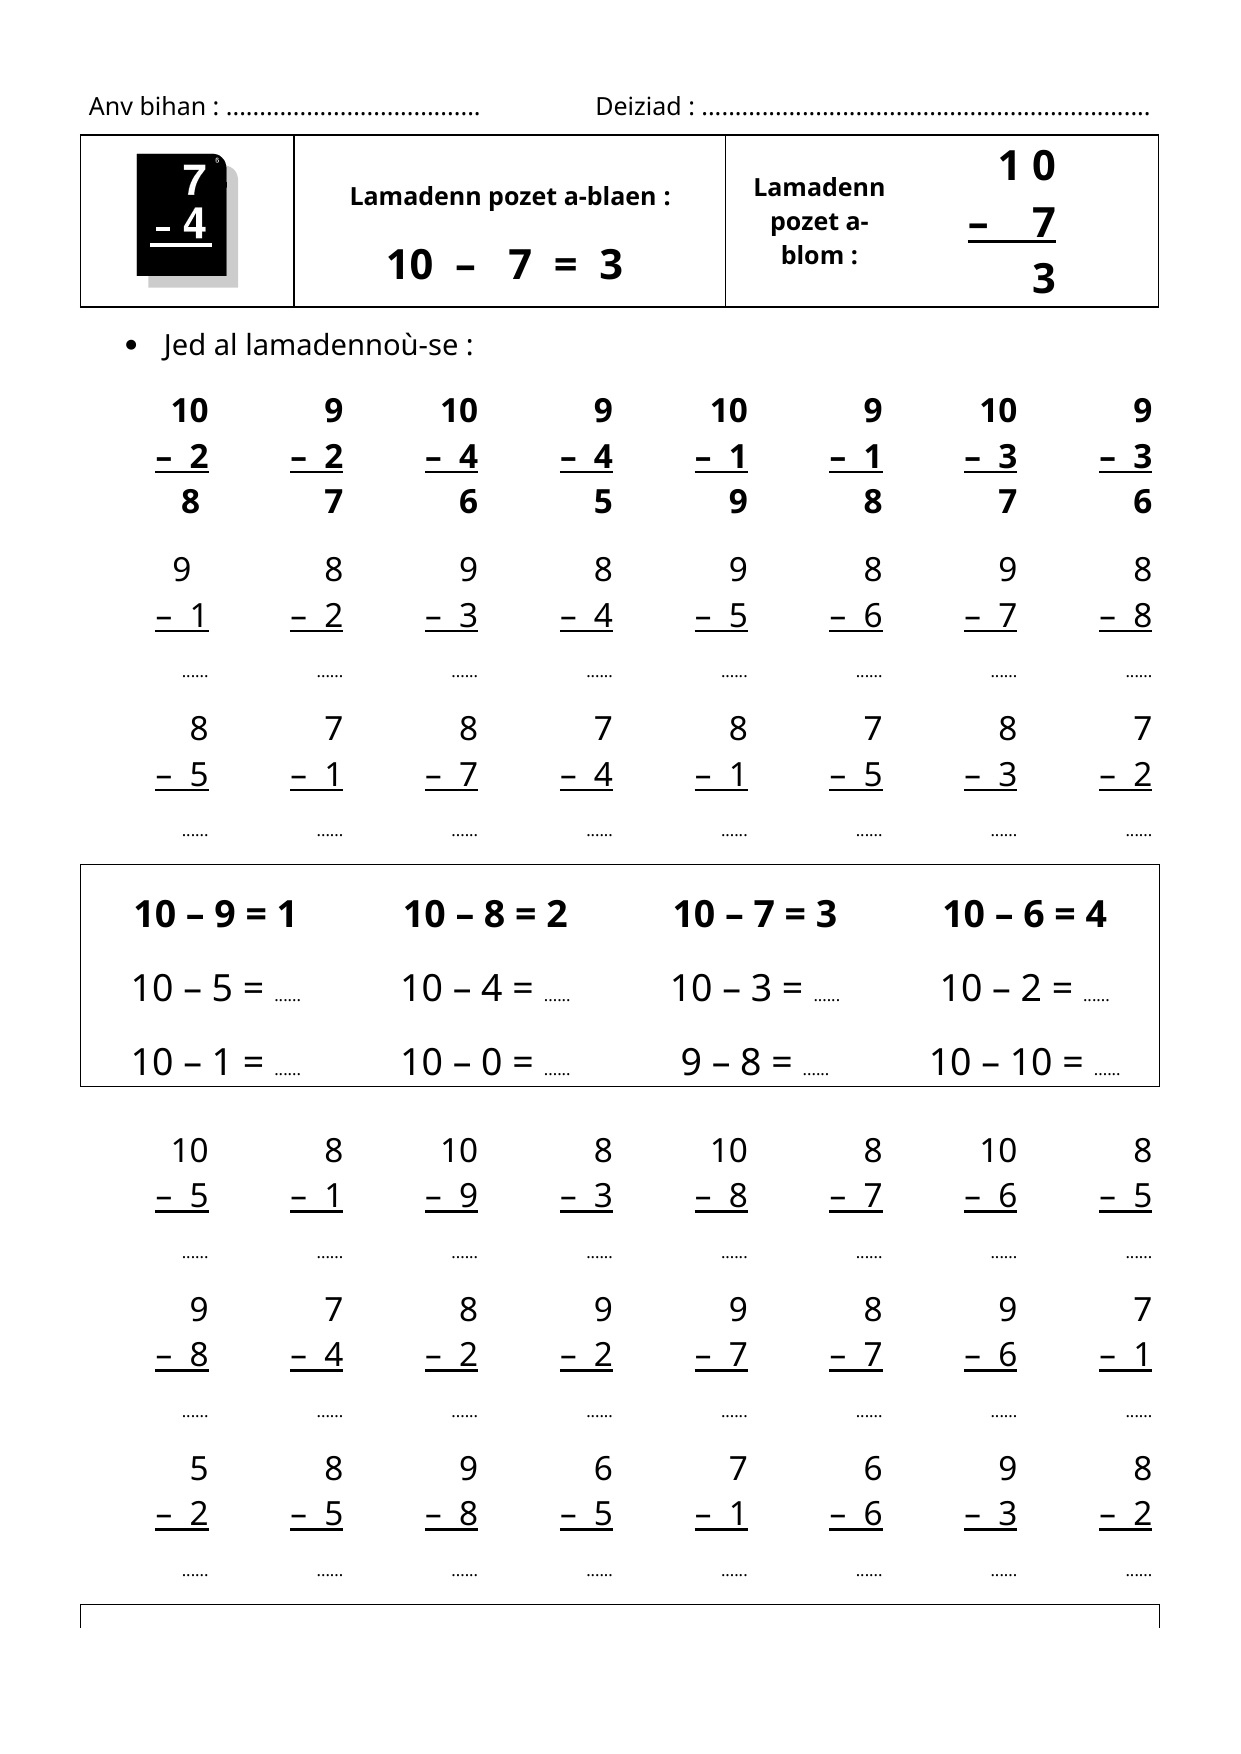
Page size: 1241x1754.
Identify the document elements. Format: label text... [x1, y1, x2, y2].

table_cell 7 – 2 ...... [1024, 705, 1159, 841]
table_cell [485, 865, 620, 888]
table_cell [620, 865, 755, 888]
table_header 10 – 1 9 [620, 387, 755, 523]
table_cell [81, 1581, 216, 1604]
table_cell 8 – 2 ...... [1024, 1445, 1159, 1581]
table_cell [620, 939, 889, 961]
table_header 9 – 4 5 [485, 387, 620, 523]
table_cell [216, 1422, 350, 1445]
table_cell [81, 1605, 216, 1627]
table_cell 7 – 4 ...... [485, 705, 620, 841]
table_cell 10 – 9 = 1 [81, 888, 350, 939]
table_cell [755, 1422, 889, 1445]
table_cell 9 – 5 ...... [620, 546, 755, 682]
table_cell [755, 523, 889, 546]
table_cell 8 – 3 ...... [890, 705, 1024, 841]
table_header [81, 136, 293, 306]
list Jed al lamadennoù-se : [126, 324, 1152, 364]
table_cell 8 – 2 ...... [216, 546, 350, 682]
table_cell [81, 523, 216, 546]
table_cell [890, 841, 1024, 864]
table_cell [485, 682, 620, 705]
table_header 8 – 7 ...... [755, 1127, 889, 1263]
table_cell [81, 939, 350, 961]
table_cell [890, 939, 1159, 961]
table_cell [216, 865, 350, 888]
table_cell 10 – 4 = ...... [350, 961, 620, 1012]
table_cell 7 – 4 ...... [216, 1286, 350, 1422]
table_cell [755, 682, 889, 705]
table_cell [485, 1581, 620, 1604]
table_cell 6 – 6 ...... [755, 1445, 889, 1581]
table_cell [620, 1013, 889, 1035]
table_header 9 – 2 7 [216, 387, 350, 523]
table_header 10 – 6 ...... [890, 1127, 1024, 1263]
table_header 9 – 1 8 [755, 387, 889, 523]
table_cell [1024, 682, 1159, 705]
table_cell 9 – 2 ...... [485, 1286, 620, 1422]
table_cell 9 – 3 ...... [350, 546, 485, 682]
table_header 10 – 3 7 [890, 387, 1024, 523]
table_header Anv bihan : ...................................... [81, 89, 529, 123]
table_cell 9 – 8 = ...... [620, 1035, 889, 1086]
table_cell [1024, 1581, 1159, 1604]
table_cell [890, 1581, 1024, 1604]
table_cell [620, 682, 755, 705]
table_cell [485, 1422, 620, 1445]
table_cell [81, 682, 216, 705]
table_cell 9 – 8 ...... [81, 1286, 216, 1422]
table_cell [485, 523, 620, 546]
table_cell [890, 865, 1024, 888]
table_cell [1024, 1422, 1159, 1445]
table_cell 7 – 1 ...... [620, 1445, 755, 1581]
table_cell [81, 1422, 216, 1445]
table_cell [620, 1605, 755, 1627]
table_cell [350, 523, 485, 546]
table_cell 10 – 3 = ...... [620, 961, 889, 1012]
table_cell [1024, 865, 1159, 888]
table_cell 10 – 5 = ...... [81, 961, 350, 1012]
table_cell 9 – 7 ...... [620, 1286, 755, 1422]
table_cell [890, 1422, 1024, 1445]
table_cell 7 – 5 ...... [755, 705, 889, 841]
table_cell [350, 841, 485, 864]
table_cell 10 – 6 = 4 [890, 888, 1159, 939]
table_cell 10 – 0 = ...... [350, 1035, 620, 1086]
table_cell [755, 865, 889, 888]
table_header 10 – 8 ...... [620, 1127, 755, 1263]
table_cell 10 – 7 = 3 [620, 888, 889, 939]
table_header [1063, 136, 1158, 306]
table_header 10 – 4 6 [350, 387, 485, 523]
table_cell [620, 841, 755, 864]
table_cell [216, 1605, 350, 1627]
table_cell [350, 1581, 485, 1604]
table_cell [350, 939, 620, 961]
table_cell [890, 523, 1024, 546]
table_cell 9 – 7 ...... [890, 546, 1024, 682]
table_cell 8 – 6 ...... [755, 546, 889, 682]
table_cell 8 – 4 ...... [485, 546, 620, 682]
table_header 8 – 5 ...... [1024, 1127, 1159, 1263]
table_header 1 0 – 7 3 [913, 136, 1063, 306]
table_header 10 – 5 ...... [81, 1127, 216, 1263]
table_cell 8 – 2 ...... [350, 1286, 485, 1422]
table_cell [890, 1263, 1024, 1286]
table_header 10 – 9 ...... [350, 1127, 485, 1263]
table_cell [755, 841, 889, 864]
table_cell [890, 682, 1024, 705]
table_cell [81, 1263, 216, 1286]
table_cell [755, 1263, 889, 1286]
table_cell [350, 1263, 485, 1286]
table_cell 7 – 1 ...... [216, 705, 350, 841]
table_cell [620, 523, 755, 546]
table_cell [890, 1605, 1024, 1627]
table_header 8 – 1 ...... [216, 1127, 350, 1263]
table_cell [216, 682, 350, 705]
table_header Lamadenn pozet a-blaen : 10 – 7 = 3 [295, 136, 725, 306]
table_cell 9 – 8 ...... [350, 1445, 485, 1581]
table_cell [890, 1013, 1159, 1035]
table_cell 10 – 8 = 2 [350, 888, 620, 939]
table_cell [620, 1263, 755, 1286]
table_cell [350, 1013, 620, 1035]
table_cell [1024, 523, 1159, 546]
table_header Lamadenn pozet a-blom : [726, 136, 913, 306]
table_cell 6 – 5 ...... [485, 1445, 620, 1581]
table_cell 7 – 1 ...... [1024, 1286, 1159, 1422]
table_cell 8 – 1 ...... [620, 705, 755, 841]
table_cell [216, 841, 350, 864]
table_cell [485, 841, 620, 864]
table_cell [216, 1581, 350, 1604]
table_cell [485, 1263, 620, 1286]
table_cell 8 – 7 ...... [755, 1286, 889, 1422]
table_cell [620, 1422, 755, 1445]
table_header Deiziad : ................................................................... [529, 89, 1157, 123]
table_cell [350, 865, 485, 888]
table_cell 10 – 1 = ...... [81, 1035, 350, 1086]
table_cell [81, 1013, 350, 1035]
table_cell [350, 682, 485, 705]
table_cell 8 – 5 ...... [81, 705, 216, 841]
table_cell [350, 1605, 485, 1627]
table_cell [1024, 841, 1159, 864]
table_cell 9 – 1 ...... [81, 546, 216, 682]
table_cell 8 – 8 ...... [1024, 546, 1159, 682]
table_cell 9 – 3 ...... [890, 1445, 1024, 1581]
table_cell 10 – 2 = ...... [890, 961, 1159, 1012]
table_cell [216, 1263, 350, 1286]
table_cell [1024, 1605, 1159, 1627]
table_cell [350, 1422, 485, 1445]
table_cell [755, 1605, 889, 1627]
table_cell [755, 1581, 889, 1604]
table_cell [485, 1605, 620, 1627]
table_cell 9 – 6 ...... [890, 1286, 1024, 1422]
table_cell 8 – 7 ...... [350, 705, 485, 841]
table_cell [81, 865, 216, 888]
table_header 9 – 3 6 [1024, 387, 1159, 523]
table_cell [620, 1581, 755, 1604]
table_header 8 – 3 ...... [485, 1127, 620, 1263]
table_cell [1024, 1263, 1159, 1286]
table_cell [216, 523, 350, 546]
table_cell 10 – 10 = ...... [890, 1035, 1159, 1086]
table_header 10 – 2 8 [81, 387, 216, 523]
table_cell 8 – 5 ...... [216, 1445, 350, 1581]
table_cell 5 – 2 ...... [81, 1445, 216, 1581]
table_cell [81, 841, 216, 864]
